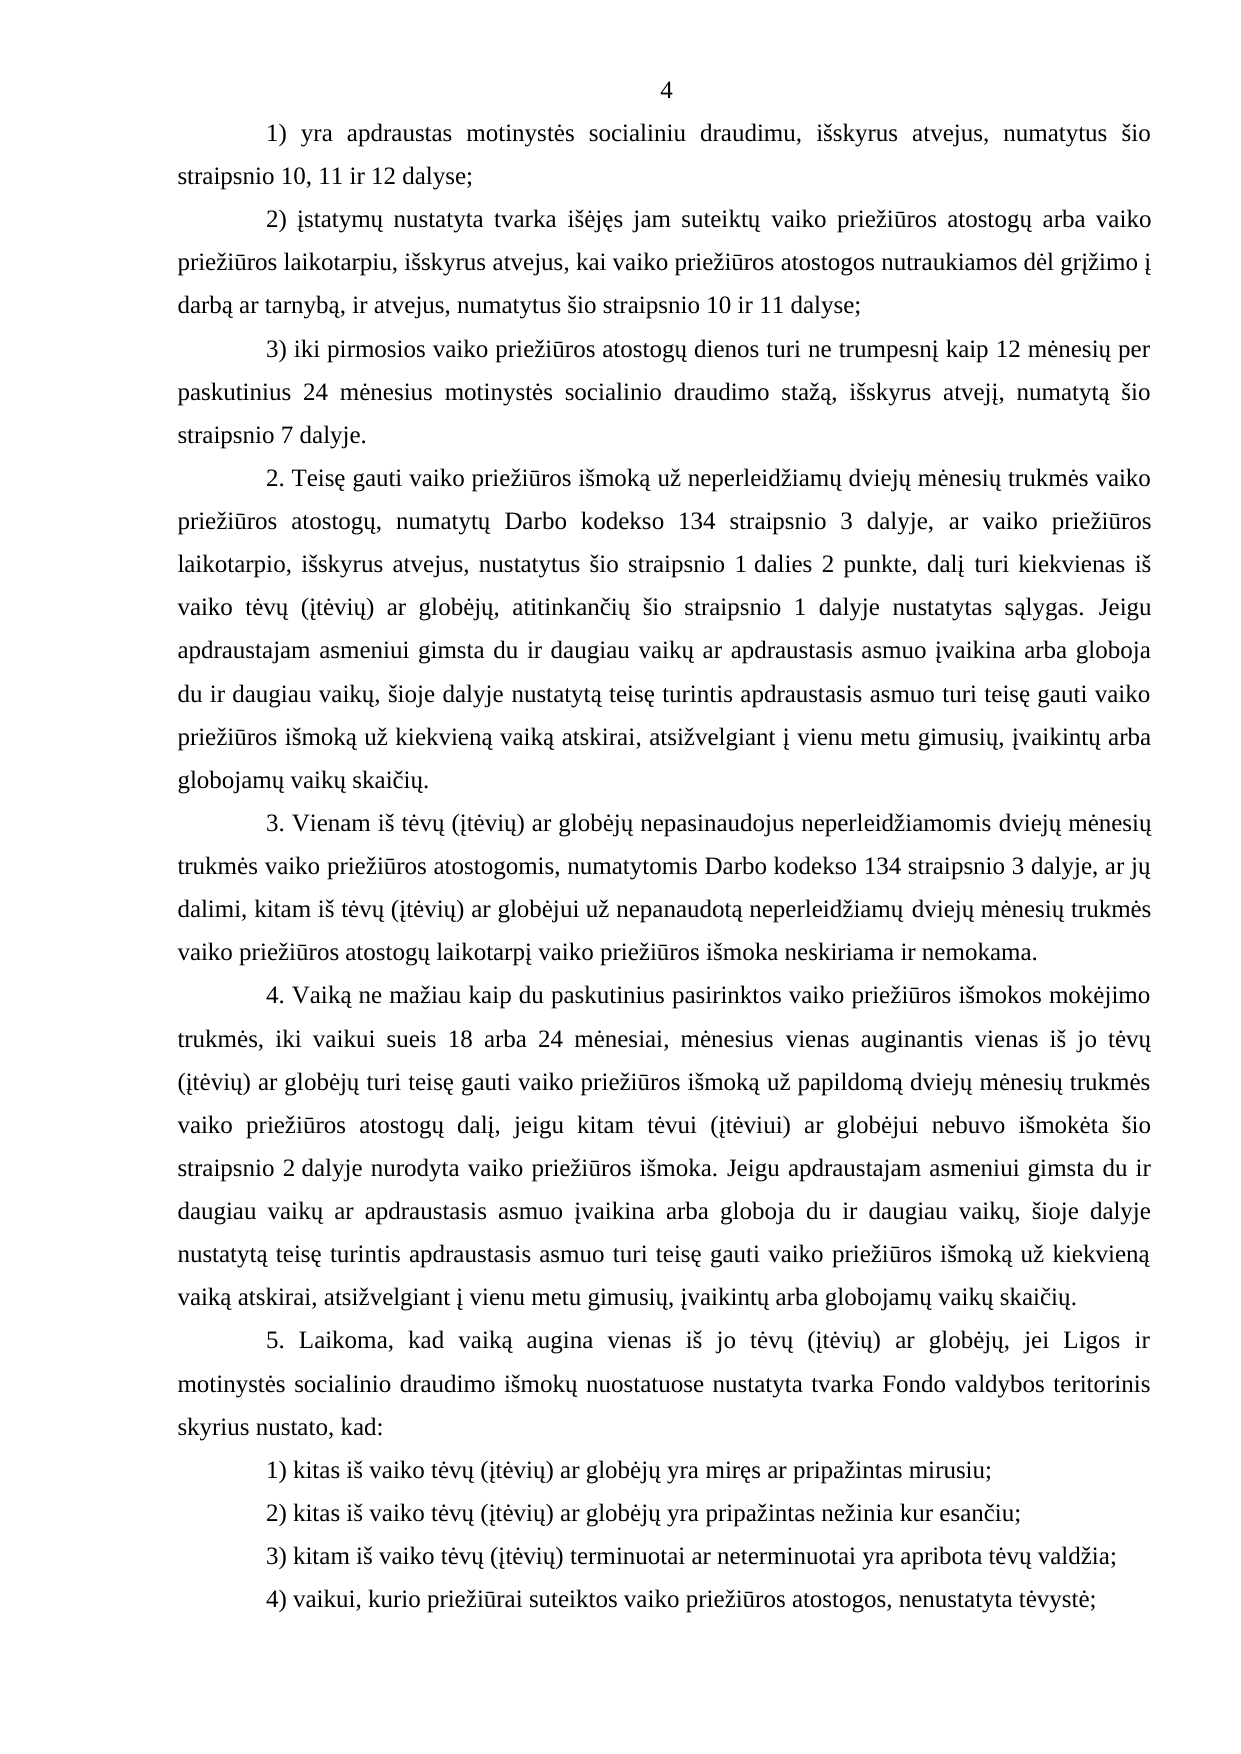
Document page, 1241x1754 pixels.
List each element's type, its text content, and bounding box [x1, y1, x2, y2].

text 3) iki pirmosios vaiko priežiūros atostogų dienos turi ne trumpesnį kaip 12 mėnesių per paskutinius 24 mėnesius motinystės socialinio draudimo stažą, išskyrus atvejį, numatytą šio straipsnio 7 dalyje. [177, 334, 1152, 449]
text 2) kitas iš vaiko tėvų (įtėvių) ar globėjų yra pripažintas nežinia kur esančiu; [177, 1498, 1152, 1527]
text 2. Teisę gauti vaiko priežiūros išmoką už neperleidžiamų dviejų mėnesių trukmės vaiko priežiūros atostogų, numatytų Darbo kodekso 134 straipsnio 3 dalyje, ar vaiko priežiūros laikotarpio, išskyrus atvejus, nustatytus šio straipsnio 1 dalies 2 punkte, dalį turi kiekvienas iš vaiko tėvų (įtėvių) ar globėjų, atitinkančių šio straipsnio 1 dalyje nustatytas sąlygas. Jeigu apdraustajam asmeniui gimsta du ir daugiau vaikų ar apdraustasis asmuo įvaikina arba globoja du ir daugiau vaikų, šioje dalyje nustatytą teisę turintis apdraustasis asmuo turi teisę gauti vaiko priežiūros išmoką už kiekvieną vaiką atskirai, atsižvelgiant į vienu metu gimusių, įvaikintų arba globojamų vaikų skaičių. [177, 463, 1152, 794]
text 3) kitam iš vaiko tėvų (įtėvių) terminuotai ar neterminuotai yra apribota tėvų valdžia; [177, 1541, 1152, 1570]
text 4. Vaiką ne mažiau kaip du paskutinius pasirinktos vaiko priežiūros išmokos mokėjimo trukmės, iki vaikui sueis 18 arba 24 mėnesiai, mėnesius vienas auginantis vienas iš jo tėvų (įtėvių) ar globėjų turi teisę gauti vaiko priežiūros išmoką už papildomą dviejų mėnesių trukmės vaiko priežiūros atostogų dalį, jeigu kitam tėvui (įtėviui) ar globėjui nebuvo išmokėta šio straipsnio 2 dalyje nurodyta vaiko priežiūros išmoka. Jeigu apdraustajam asmeniui gimsta du ir daugiau vaikų ar apdraustasis asmuo įvaikina arba globoja du ir daugiau vaikų, šioje dalyje nustatytą teisę turintis apdraustasis asmuo turi teisę gauti vaiko priežiūros išmoką už kiekvieną vaiką atskirai, atsižvelgiant į vienu metu gimusių, įvaikintų arba globojamų vaikų skaičių. [177, 981, 1152, 1311]
text 2) įstatymų nustatyta tvarka išėjęs jam suteiktų vaiko priežiūros atostogų arba vaiko priežiūros laikotarpiu, išskyrus atvejus, kai vaiko priežiūros atostogos nutraukiamos dėl grįžimo į darbą ar tarnybą, ir atvejus, numatytus šio straipsnio 10 ir 11 dalyse; [177, 204, 1152, 319]
text 4) vaikui, kurio priežiūrai suteiktos vaiko priežiūros atostogos, nenustatyta tėvystė; [177, 1584, 1152, 1613]
text 5. Laikoma, kad vaiką augina vienas iš jo tėvų (įtėvių) ar globėjų, jei Ligos ir motinystės socialinio draudimo išmokų nuostatuose nustatyta tvarka Fondo valdybos teritorinis skyrius nustato, kad: [177, 1326, 1152, 1441]
text 1) kitas iš vaiko tėvų (įtėvių) ar globėjų yra miręs ar pripažintas mirusiu; [177, 1455, 1152, 1484]
text 3. Vienam iš tėvų (įtėvių) ar globėjų nepasinaudojus neperleidžiamomis dviejų mėnesių trukmės vaiko priežiūros atostogomis, numatytomis Darbo kodekso 134 straipsnio 3 dalyje, ar jų dalimi, kitam iš tėvų (įtėvių) ar globėjui už nepanaudotą neperleidžiamų dviejų mėnesių trukmės vaiko priežiūros atostogų laikotarpį vaiko priežiūros išmoka neskiriama ir nemokama. [177, 808, 1152, 966]
text 1) yra apdraustas motinystės socialiniu draudimu, išskyrus atvejus, numatytus šio straipsnio 10, 11 ir 12 dalyse; [177, 118, 1152, 190]
